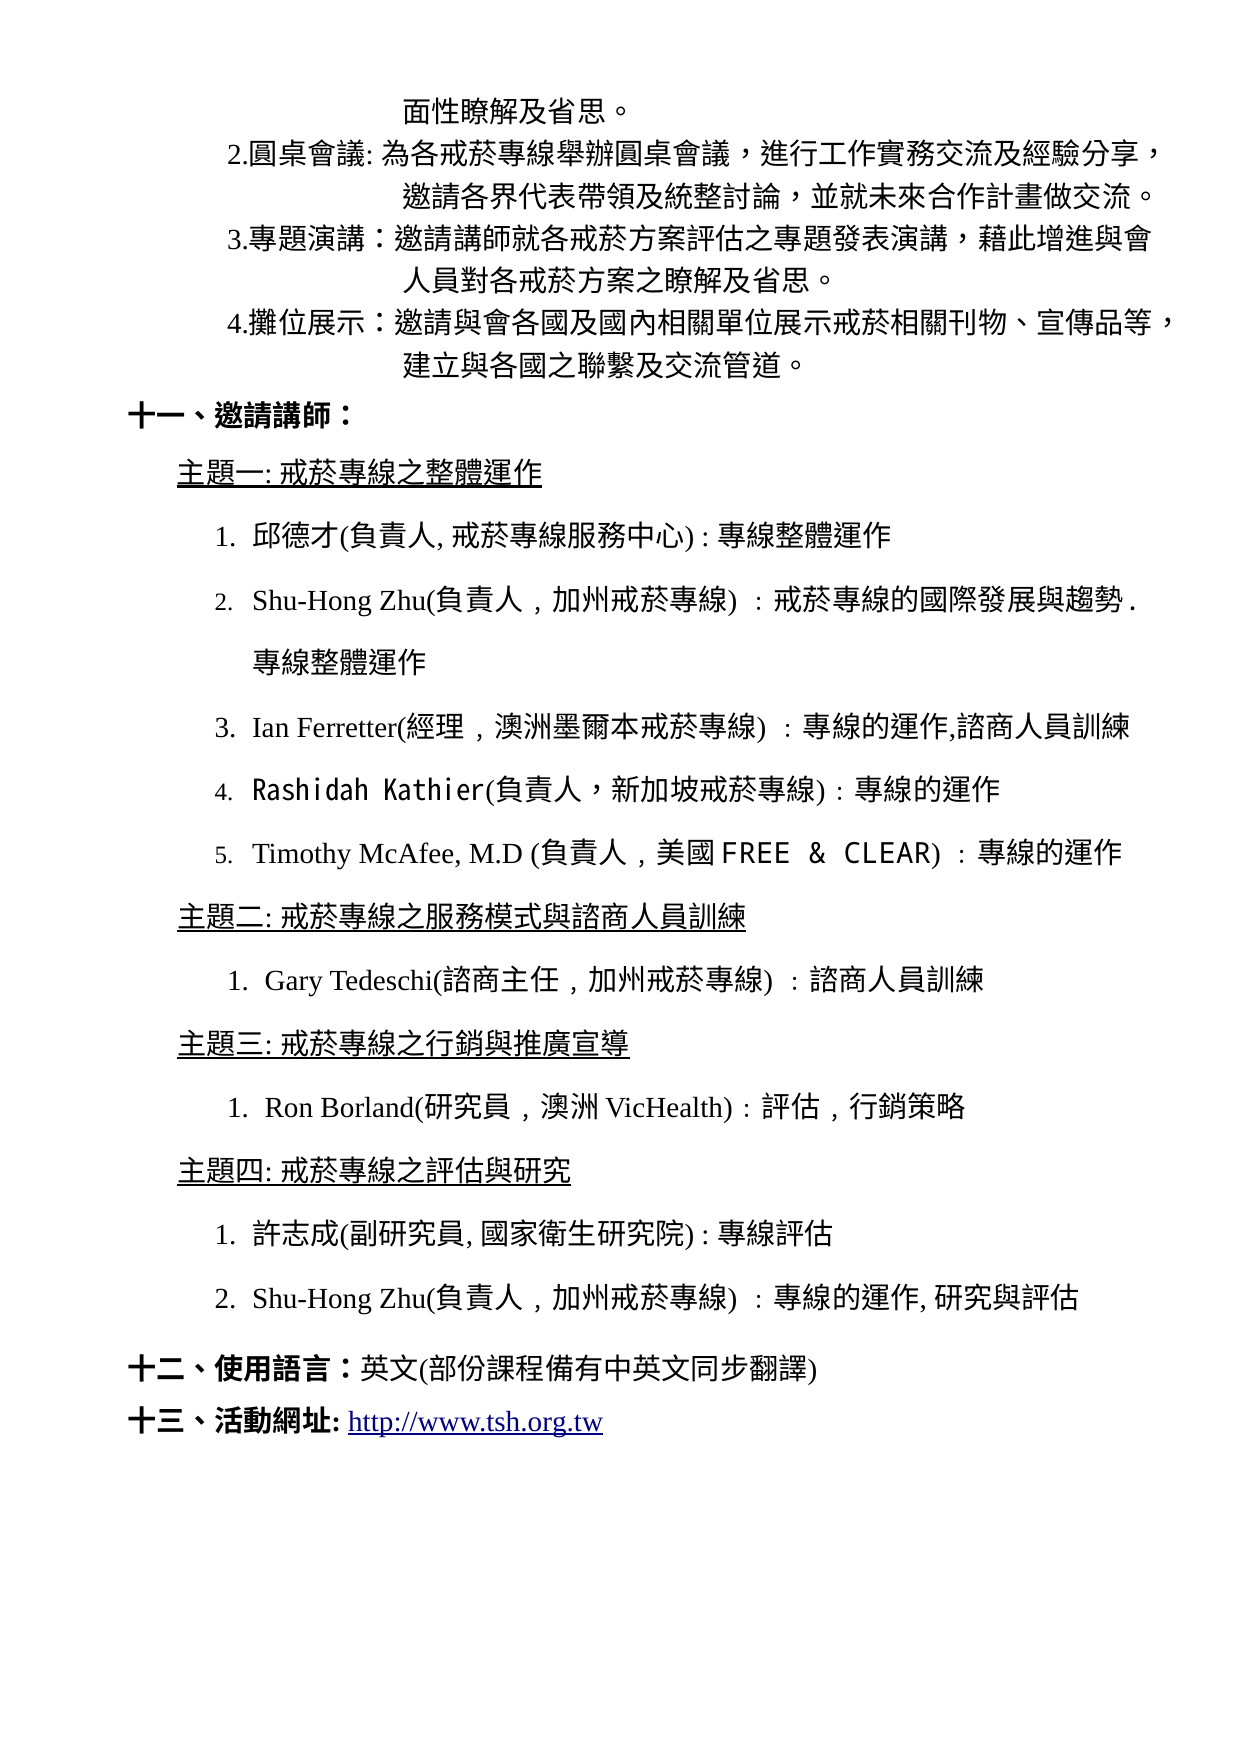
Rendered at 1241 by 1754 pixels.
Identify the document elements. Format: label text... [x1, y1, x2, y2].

text 3.專題演講：邀請講師就各戒菸方案評估之專題發表演講，藉此增進與會人員對各戒菸方案之瞭解及省思。 [227, 216, 1163, 300]
text 主題三: 戒菸專線之行銷與推廣宣導 [177, 1020, 1163, 1063]
list 邱德才(負責人, 戒菸專線服務中心) : 專線整體運作 [214, 513, 1163, 555]
text 十一、邀請講師： [127, 385, 1163, 437]
list Shu-Hong Zhu(負責人﹐加州戒菸專線) ﹕專線的運作, 研究與評估 [214, 1274, 1163, 1316]
text 十二、使用語言：英文(部份課程備有中英文同步翻譯) [127, 1338, 1163, 1390]
text 主題一: 戒菸專線之整體運作 [177, 449, 1163, 492]
list Ian Ferretter(經理﹐澳洲墨爾本戒菸專線) ﹕專線的運作,諮商人員訓練 [214, 703, 1163, 745]
text 2.圓桌會議: 為各戒菸專線舉辦圓桌會議，進行工作實務交流及經驗分享，邀請各界代表帶領及統整討論，並就未來合作計畫做交流。 [227, 131, 1163, 216]
text 面性瞭解及省思。 [227, 89, 1163, 131]
list Rashidah Kathier(負責人，新加坡戒菸專線)﹕專線的運作 [214, 767, 1163, 809]
list Ron Borland(研究員﹐澳洲VicHealth)﹕評估﹐行銷策略 [227, 1084, 1163, 1126]
text 十三、活動網址: http://www.tsh.org.tw [127, 1390, 1163, 1442]
list 許志成(副研究員, 國家衛生研究院) : 專線評估 [214, 1211, 1163, 1253]
list Gary Tedeschi(諮商主任﹐加州戒菸專線) ﹕諮商人員訓練 [227, 957, 1163, 999]
text 主題二: 戒菸專線之服務模式與諮商人員訓練 [177, 893, 1163, 936]
text 主題四: 戒菸專線之評估與研究 [177, 1147, 1163, 1189]
list Timothy McAfee, M.D (負責人﹐美國FREE & CLEAR) ﹕專線的運作 [214, 830, 1163, 872]
list Shu-Hong Zhu(負責人﹐加州戒菸專線) ﹕戒菸專線的國際發展與趨勢.專線整體運作 [214, 576, 1163, 682]
text 4.攤位展示：邀請與會各國及國內相關單位展示戒菸相關刊物、宣傳品等，建立與各國之聯繫及交流管道。 [227, 300, 1163, 385]
